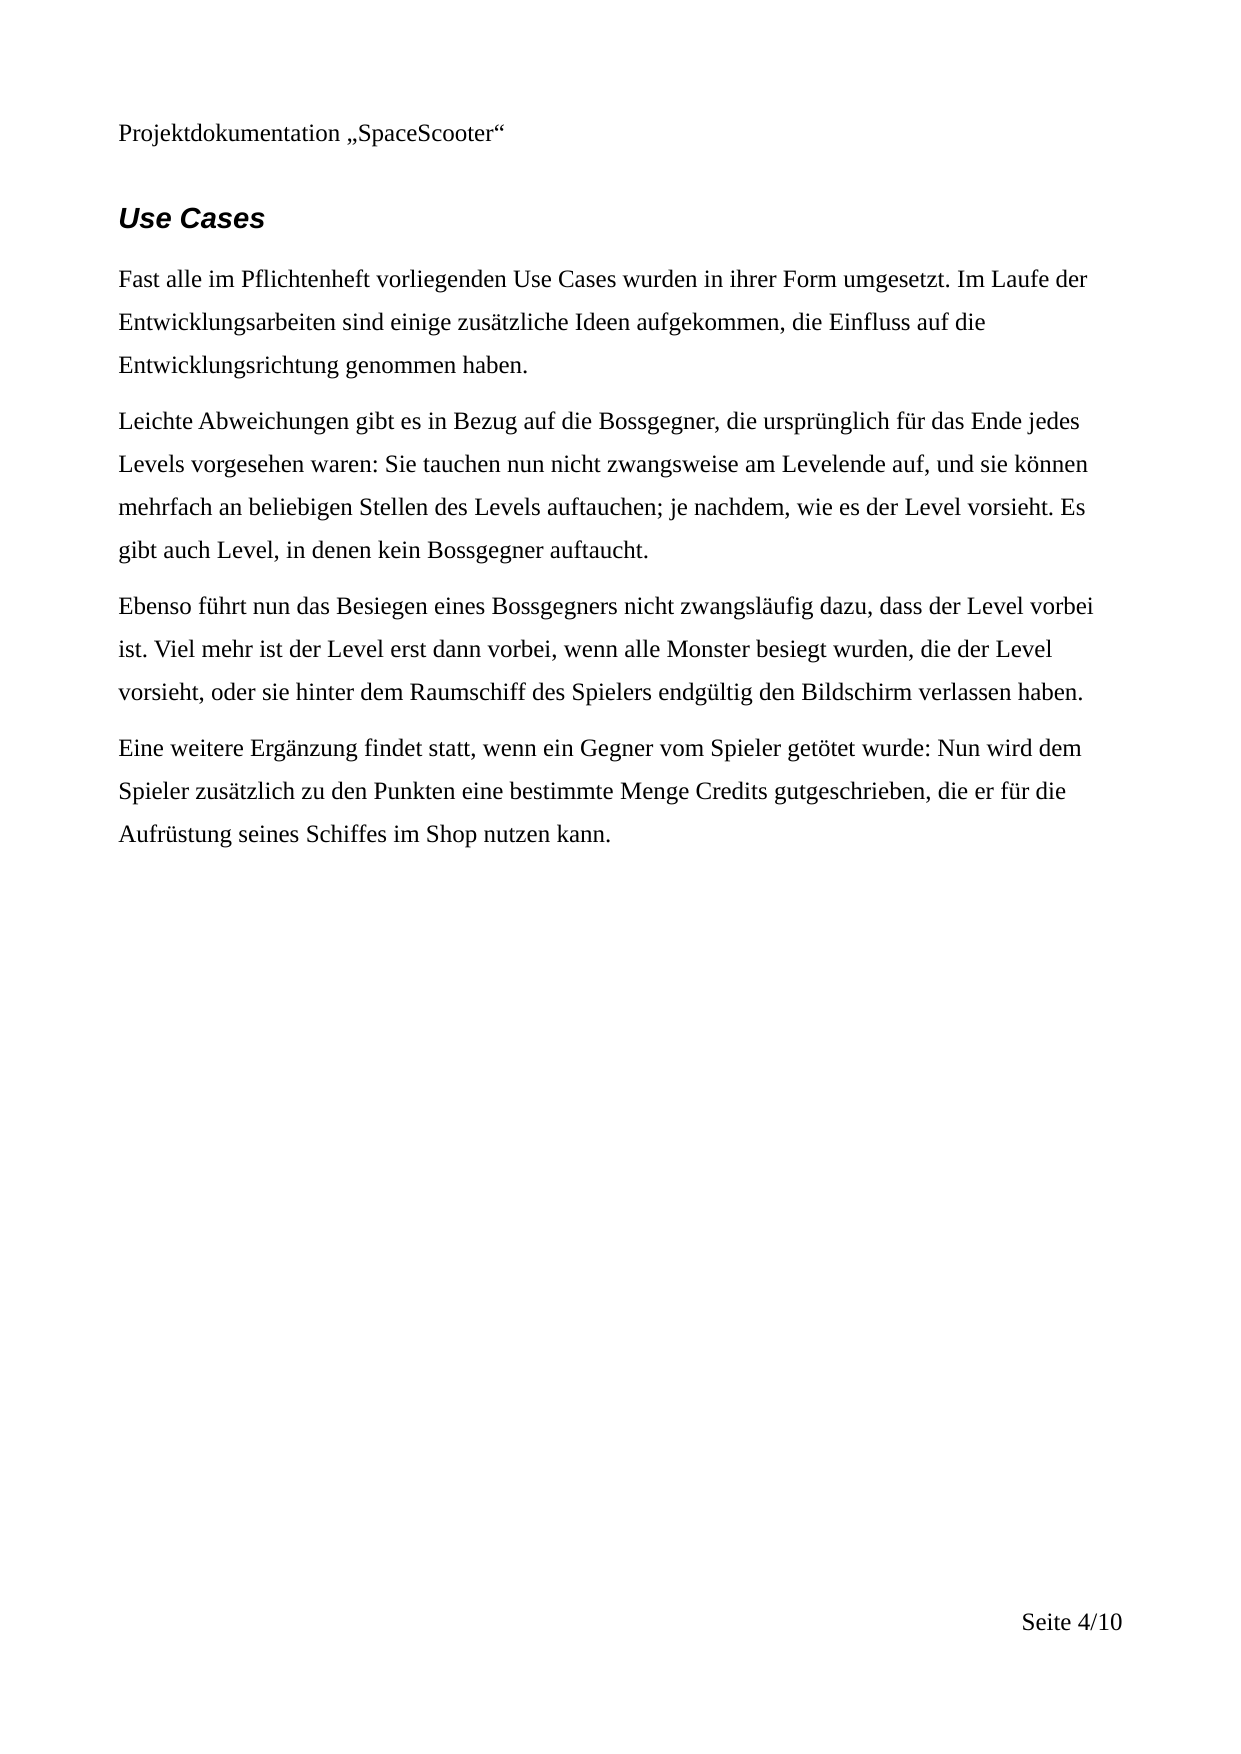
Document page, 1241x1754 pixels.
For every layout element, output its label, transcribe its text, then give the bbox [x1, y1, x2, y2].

text Fast alle im Pflichtenheft vorliegenden Use Cases wurden in ihrer Form umgesetzt. Im Laufe der Entwicklungsarbeiten sind einige zusätzliche Ideen aufgekommen, die Einfluss auf die Entwicklungsrichtung genommen haben. [118, 264, 1122, 379]
subtitle Use Cases [118, 201, 1122, 235]
text Leichte Abweichungen gibt es in Bezug auf die Bossgegner, die ursprünglich für das Ende jedes Levels vorgesehen waren: Sie tauchen nun nicht zwangsweise am Levelende auf, und sie können mehrfach an beliebigen Stellen des Levels auftauchen; je nachdem, wie es der Level vorsieht. Es gibt auch Level, in denen kein Bossgegner auftaucht. [118, 406, 1122, 564]
text Eine weitere Ergänzung findet statt, wenn ein Gegner vom Spieler getötet wurde: Nun wird dem Spieler zusätzlich zu den Punkten eine bestimmte Menge Credits gutgeschrieben, die er für die Aufrüstung seines Schiffes im Shop nutzen kann. [118, 733, 1122, 848]
text Ebenso führt nun das Besiegen eines Bossgegners nicht zwangsläufig dazu, dass der Level vorbei ist. Viel mehr ist der Level erst dann vorbei, wenn alle Monster besiegt wurden, die der Level vorsieht, oder sie hinter dem Raumschiff des Spielers endgültig den Bildschirm verlassen haben. [118, 591, 1122, 706]
